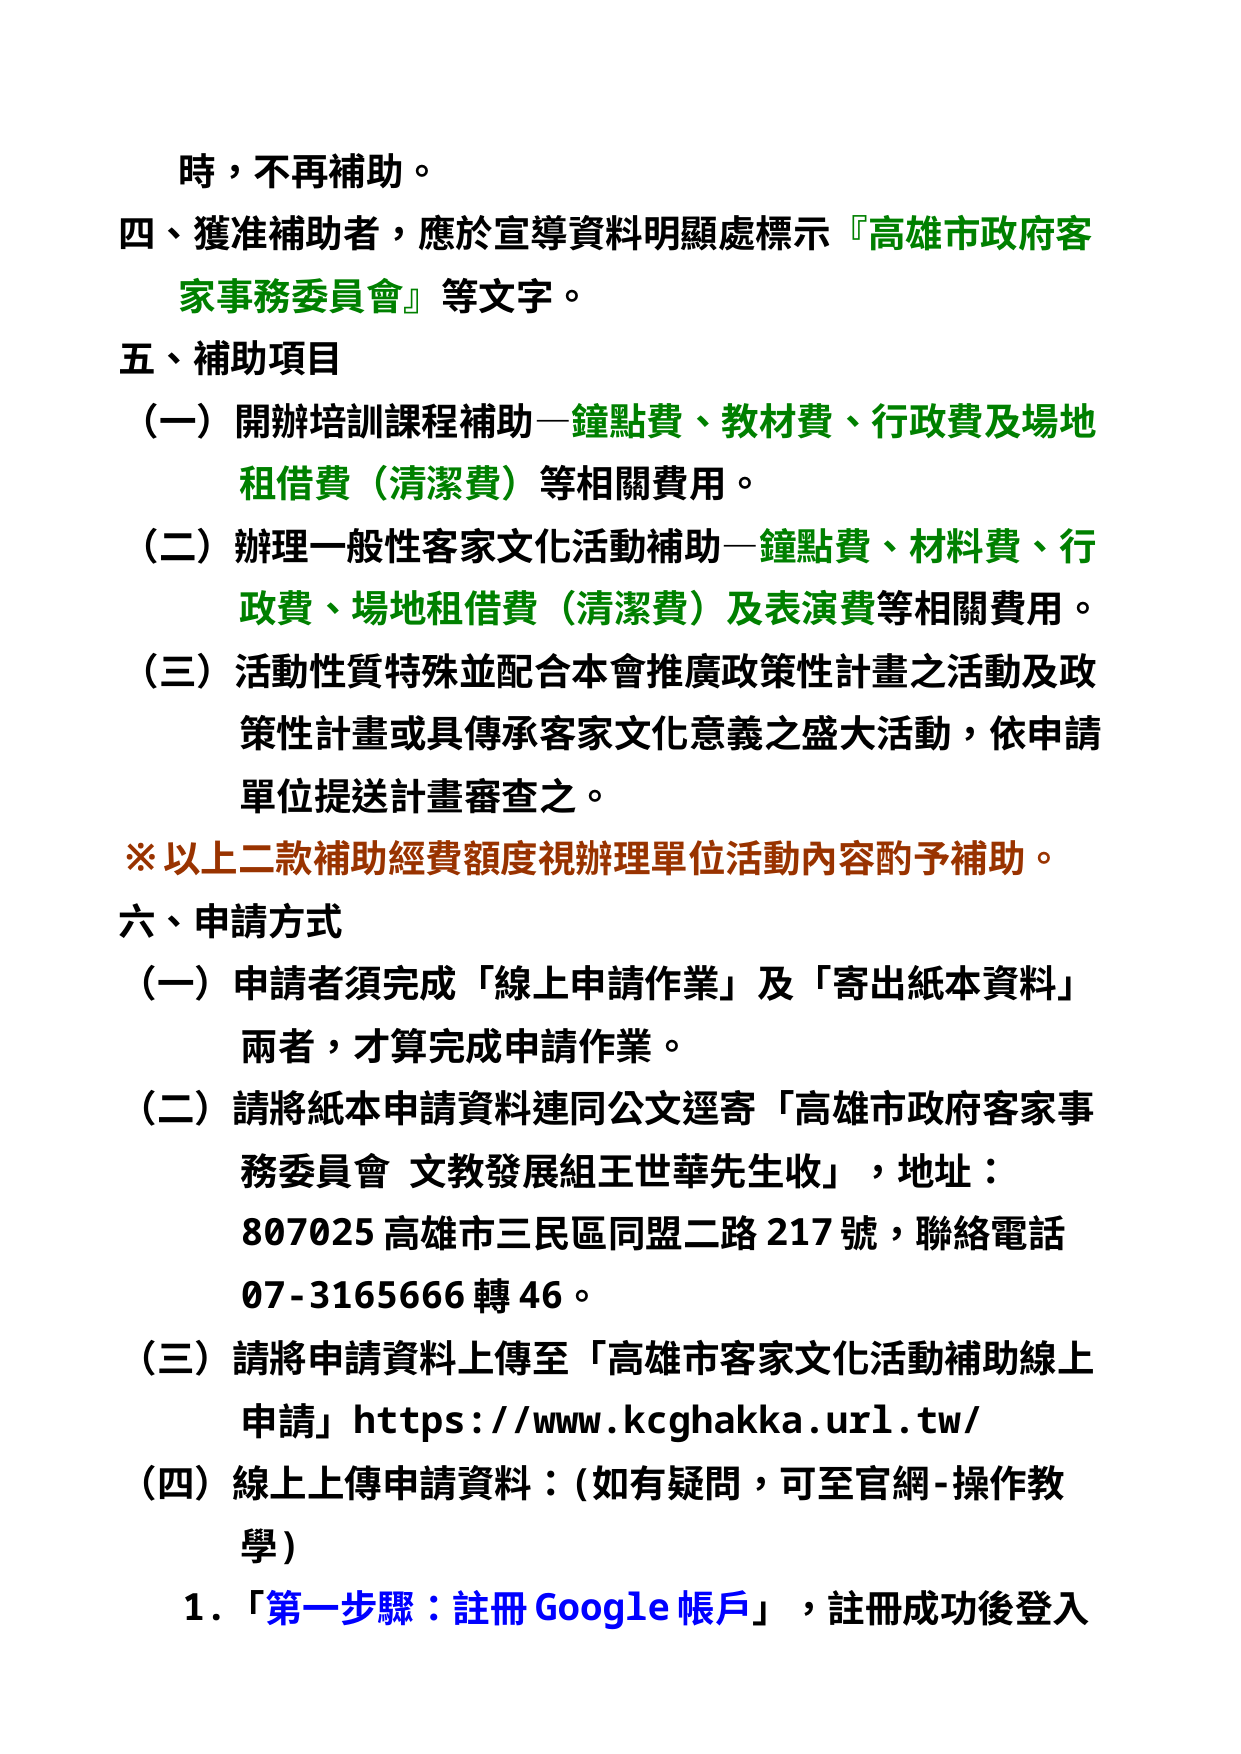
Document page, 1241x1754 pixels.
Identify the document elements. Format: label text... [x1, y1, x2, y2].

text （三）活動性質特殊並配合本會推廣政策性計畫之活動及政策性計畫或具傳承客家文化意義之盛大活動，依申請單位提送計畫審查之。 [122, 627, 1122, 814]
text 六、申請方式 [118, 877, 1122, 939]
text 三、申請案經本會審核通過者，請檢附『附件二』領據送本會，先核發二分之一補助金額，其餘俟核銷後發給，本會依申請次序，於年度預算額度內核發補助金額。年度經費用罄時，不再補助。 [118, 127, 1122, 189]
text （一）申請者須完成「線上申請作業」及「寄出紙本資料」兩者，才算完成申請作業。 [119, 939, 1122, 1064]
text （二）辦理一般性客家文化活動補助—鐘點費、材料費、行政費、場地租借費（清潔費）及表演費等相關費用。 [122, 502, 1122, 627]
text 五、補助項目 [118, 314, 1122, 377]
text （二）請將紙本申請資料連同公文逕寄「高雄市政府客家事務委員會 文教發展組王世華先生收」，地址：807025高雄市三民區同盟二路217號，聯絡電話07-3165666轉46。 [119, 1064, 1122, 1314]
text 1.「第一步驟：註冊Google帳戶」，註冊成功後登入 [182, 1564, 1122, 1627]
text 四、獲准補助者，應於宣導資料明顯處標示『高雄市政府客家事務委員會』等文字。 [118, 189, 1122, 314]
text ※以上二款補助經費額度視辦理單位活動內容酌予補助。 [118, 814, 1122, 877]
text （一）開辦培訓課程補助—鐘點費、教材費、行政費及場地租借費（清潔費）等相關費用。 [122, 377, 1122, 502]
text （三）請將申請資料上傳至「高雄市客家文化活動補助線上申請」https://www.kcghakka.url.tw/ [119, 1314, 1122, 1439]
text （四）線上上傳申請資料：(如有疑問，可至官網-操作教學) [119, 1439, 1122, 1564]
